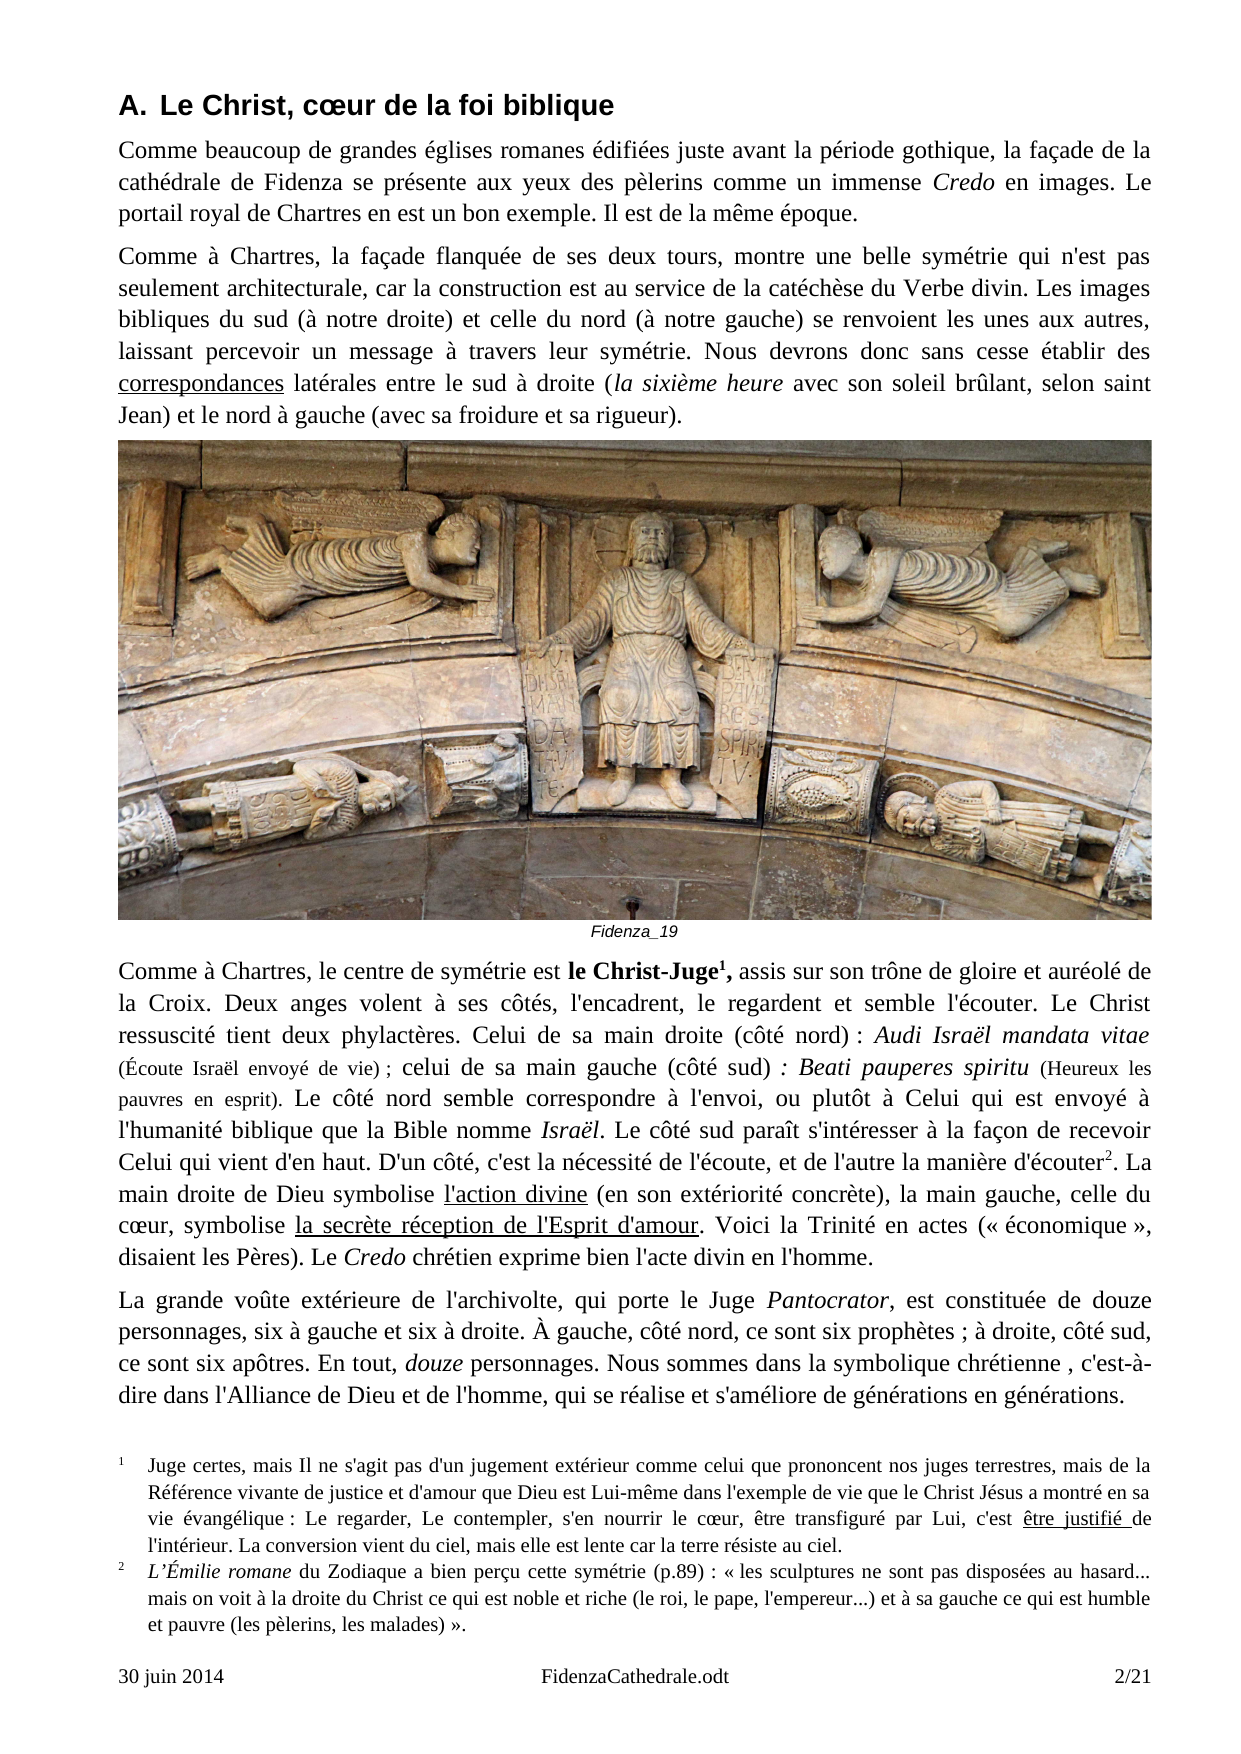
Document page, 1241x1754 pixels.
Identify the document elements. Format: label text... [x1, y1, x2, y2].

text Fidenza_19 [118, 920, 1152, 941]
text L’Émilie romane du Zodiaque a bien perçu cette symétrie (p.89) : « les sculptures ne sont pas disposées au hasard... mais on voit à la droite du Christ ce qui est noble et riche (le roi, le pape, l'empereur...) et à sa gauche ce qui est humble et pauvre (les pèlerins, les malades) ». [118, 1560, 1152, 1636]
text Comme beaucoup de grandes églises romanes édifiées juste avant la période gothique, la façade de la cathédrale de Fidenza se présente aux yeux des pèlerins comme un immense Credo en images. Le portail royal de Chartres en est un bon exemple. Il est de la même époque. [118, 136, 1152, 227]
text Comme à Chartres, le centre de symétrie est le Christ-Juge, assis sur son trône de gloire et auréolé de la Croix. Deux anges volent à ses côtés, l'encadrent, le regardent et semble l'écouter. Le Christ ressuscité tient deux phylactères. Celui de sa main droite (côté nord) : Audi Israël mandata vitae (Écoute Israël envoyé de vie) ; celui de sa main gauche (côté sud) : Beati pauperes spiritu (Heureux les pauvres en esprit). Le côté nord semble correspondre à l'envoi, ou plutôt à Celui qui est envoyé à l'humanité biblique que la Bible nomme Israël. Le côté sud paraît s'intéresser à la façon de recevoir Celui qui vient d'en haut. D'un côté, c'est la nécessité de l'écoute, et de l'autre la manière d'écouter. La main droite de Dieu symbolise l'action divine (en son extériorité concrète), la main gauche, celle du cœur, symbolise la secrète réception de l'Esprit d'amour. Voici la Trinité en actes (« économique », disaient les Pères). Le Credo chrétien exprime bien l'acte divin en l'homme. [118, 941, 1152, 1271]
text Juge certes, mais Il ne s'agit pas d'un jugement extérieur comme celui que prononcent nos juges terrestres, mais de la Référence vivante de justice et d'amour que Dieu est Lui-même dans l'exemple de vie que le Christ Jésus a montré en sa vie évangélique : Le regarder, Le contempler, s'en nourrir le cœur, être transfiguré par Lui, c'est être justifié de l'intérieur. La conversion vient du ciel, mais elle est lente car la terre résiste au ciel. [118, 1454, 1152, 1557]
picture [118, 440, 1152, 920]
text Comme à Chartres, la façade flanquée de ses deux tours, montre une belle symétrie qui n'est pas seulement architecturale, car la construction est au service de la catéchèse du Verbe divin. Les images bibliques du sud (à notre droite) et celle du nord (à notre gauche) se renvoient les unes aux autres, laissant percevoir un message à travers leur symétrie. Nous devrons donc sans cesse établir des correspondances latérales entre le sud à droite (la sixième heure avec son soleil brûlant, selon saint Jean) et le nord à gauche (avec sa froidure et sa rigueur). [118, 242, 1152, 429]
subtitle Le Christ, cœur de la foi biblique [118, 88, 1152, 121]
text La grande voûte extérieure de l'archivolte, qui porte le Juge Pantocrator, est constituée de douze personnages, six à gauche et six à droite. À gauche, côté nord, ce sont six prophètes ; à droite, côté sud, ce sont six apôtres. En tout, douze personnages. Nous sommes dans la symbolique chrétienne , c'est-à-dire dans l'Alliance de Dieu et de l'homme, qui se réalise et s'améliore de générations en générations. [118, 1286, 1152, 1409]
